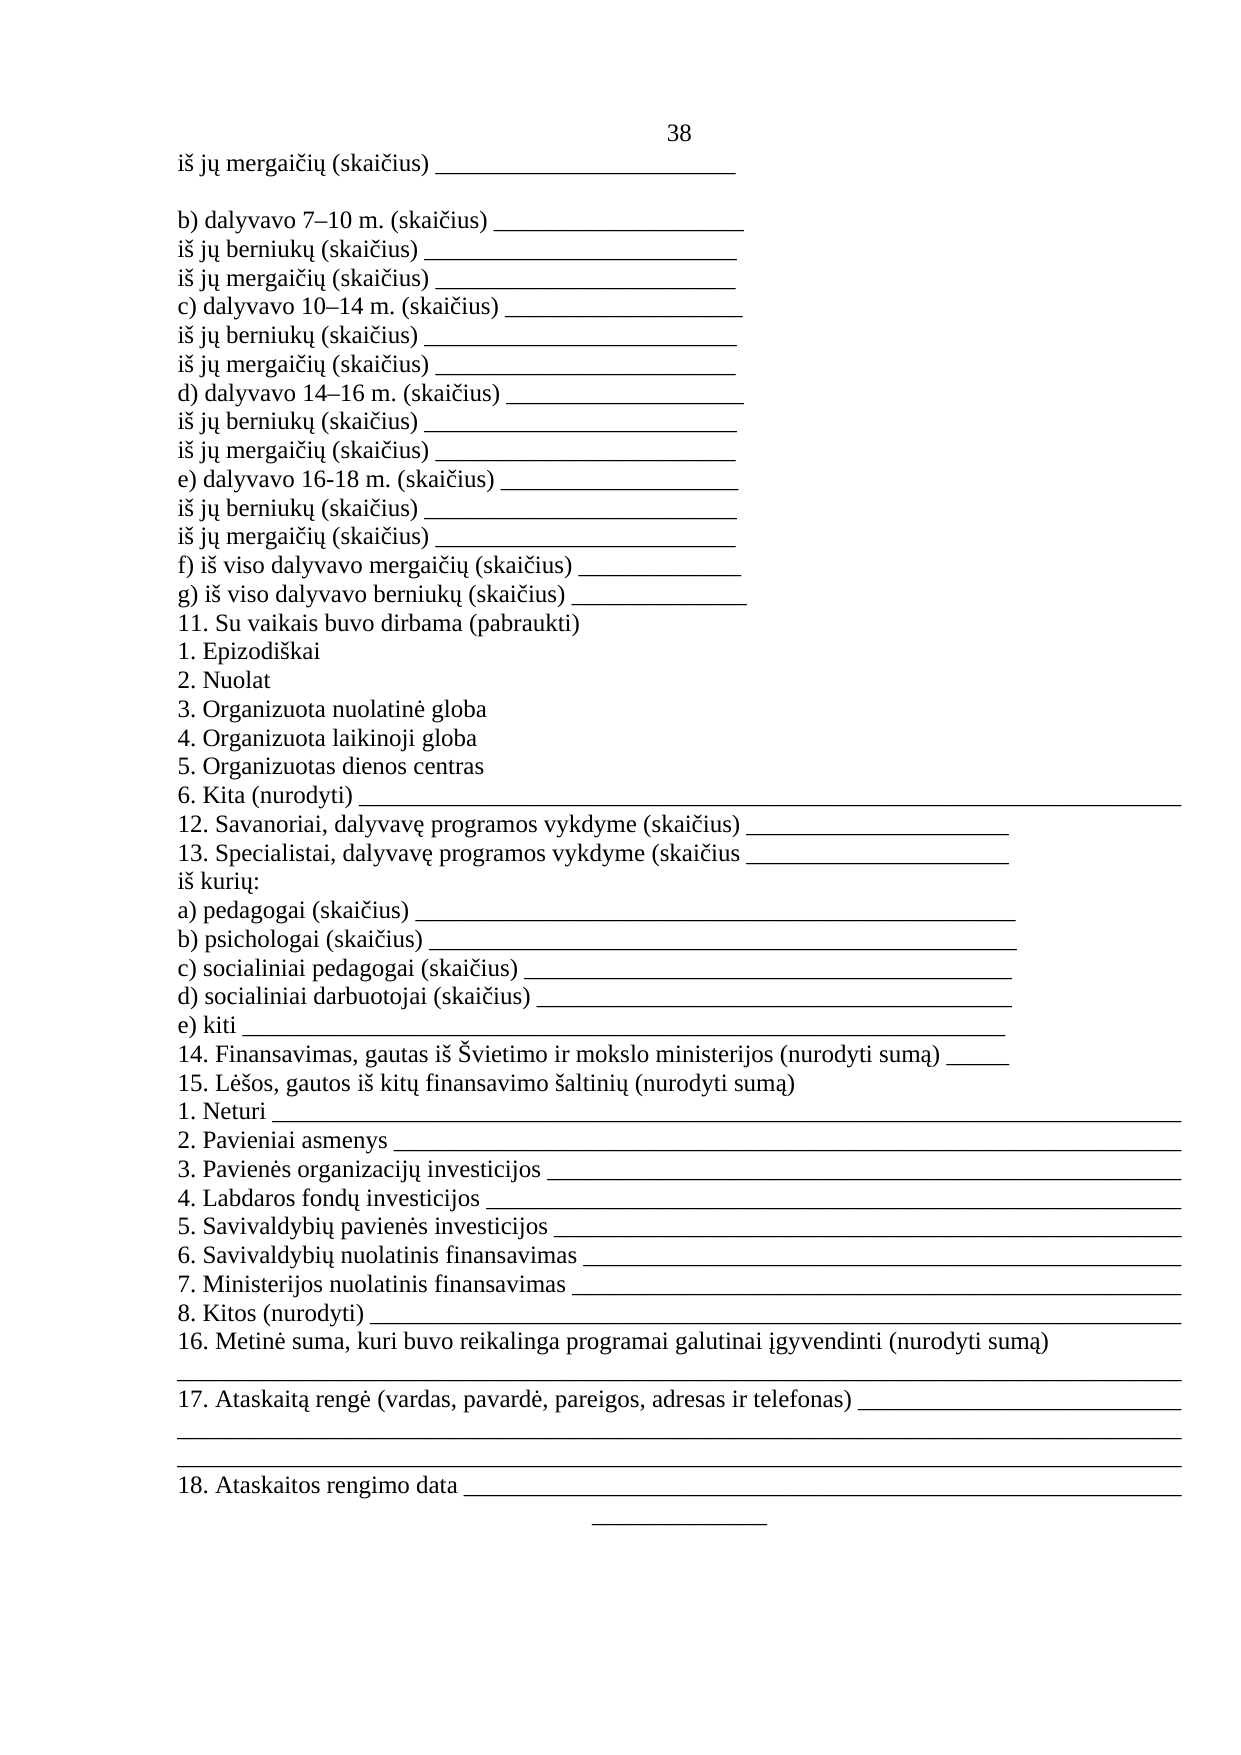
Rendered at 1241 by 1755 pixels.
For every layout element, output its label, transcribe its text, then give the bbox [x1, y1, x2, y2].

text 8. Kitos (nurodyti) [177, 1298, 1181, 1326]
text d) dalyvavo 14–16 m. (skaičius) ___________________ [177, 378, 1181, 406]
text iš jų berniukų (skaičius) _________________________ [177, 406, 1181, 435]
text 3. Organizuota nuolatinė globa [177, 694, 1181, 723]
text b) psichologai (skaičius) _______________________________________________ [177, 924, 1181, 953]
text iš jų mergaičių (skaičius) ________________________ [177, 435, 1181, 464]
text 14. Finansavimas, gautas iš Švietimo ir mokslo ministerijos (nurodyti sumą) _____ [177, 1039, 1181, 1068]
text 7. Ministerijos nuolatinis finansavimas [177, 1269, 1181, 1298]
text 13. Specialistai, dalyvavę programos vykdyme (skaičius _____________________ [177, 838, 1181, 866]
text 4. Organizuota laikinoji globa [177, 723, 1181, 751]
text iš jų mergaičių (skaičius) ________________________ [177, 263, 1181, 291]
text iš jų mergaičių (skaičius) ________________________ [177, 148, 1181, 176]
text 6. Kita (nurodyti) [177, 780, 1181, 809]
text iš jų mergaičių (skaičius) ________________________ [177, 521, 1181, 550]
text 1. Neturi [177, 1096, 1181, 1125]
text 6. Savivaldybių nuolatinis finansavimas [177, 1240, 1181, 1269]
text ______________ [177, 1499, 1181, 1528]
text g) iš viso dalyvavo berniukų (skaičius) ______________ [177, 579, 1181, 608]
text 2. Nuolat [177, 665, 1181, 694]
text a) pedagogai (skaičius) ________________________________________________ [177, 895, 1181, 924]
text 1. Epizodiškai [177, 636, 1181, 665]
text iš jų berniukų (skaičius) _________________________ [177, 234, 1181, 263]
text 12. Savanoriai, dalyvavę programos vykdyme (skaičius) _____________________ [177, 809, 1181, 838]
text 17. Ataskaitą rengė (vardas, pavardė, pareigos, adresas ir telefonas) [177, 1384, 1181, 1413]
text iš jų berniukų (skaičius) _________________________ [177, 493, 1181, 521]
text b) dalyvavo 7–10 m. (skaičius) ____________________ [177, 205, 1181, 234]
text 2. Pavieniai asmenys [177, 1125, 1181, 1154]
text 4. Labdaros fondų investicijos [177, 1183, 1181, 1211]
text iš kurių: [177, 866, 1181, 895]
text 15. Lėšos, gautos iš kitų finansavimo šaltinių (nurodyti sumą) [177, 1068, 1181, 1096]
text 18. Ataskaitos rengimo data [177, 1470, 1181, 1499]
text 16. Metinė suma, kuri buvo reikalinga programai galutinai įgyvendinti (nurodyti sumą) [177, 1326, 1181, 1355]
text d) socialiniai darbuotojai (skaičius) ______________________________________ [177, 981, 1181, 1010]
text f) iš viso dalyvavo mergaičių (skaičius) _____________ [177, 550, 1181, 579]
text c) socialiniai pedagogai (skaičius) _______________________________________ [177, 953, 1181, 981]
text e) dalyvavo 16-18 m. (skaičius) ___________________ [177, 464, 1181, 493]
text 11. Su vaikais buvo dirbama (pabraukti) [177, 608, 1181, 636]
text c) dalyvavo 10–14 m. (skaičius) ___________________ [177, 291, 1181, 320]
text 5. Savivaldybių pavienės investicijos [177, 1211, 1181, 1240]
text 3. Pavienės organizacijų investicijos [177, 1154, 1181, 1183]
text 5. Organizuotas dienos centras [177, 751, 1181, 780]
text iš jų berniukų (skaičius) _________________________ [177, 320, 1181, 349]
text e) kiti _____________________________________________________________ [177, 1010, 1181, 1039]
text iš jų mergaičių (skaičius) ________________________ [177, 349, 1181, 378]
